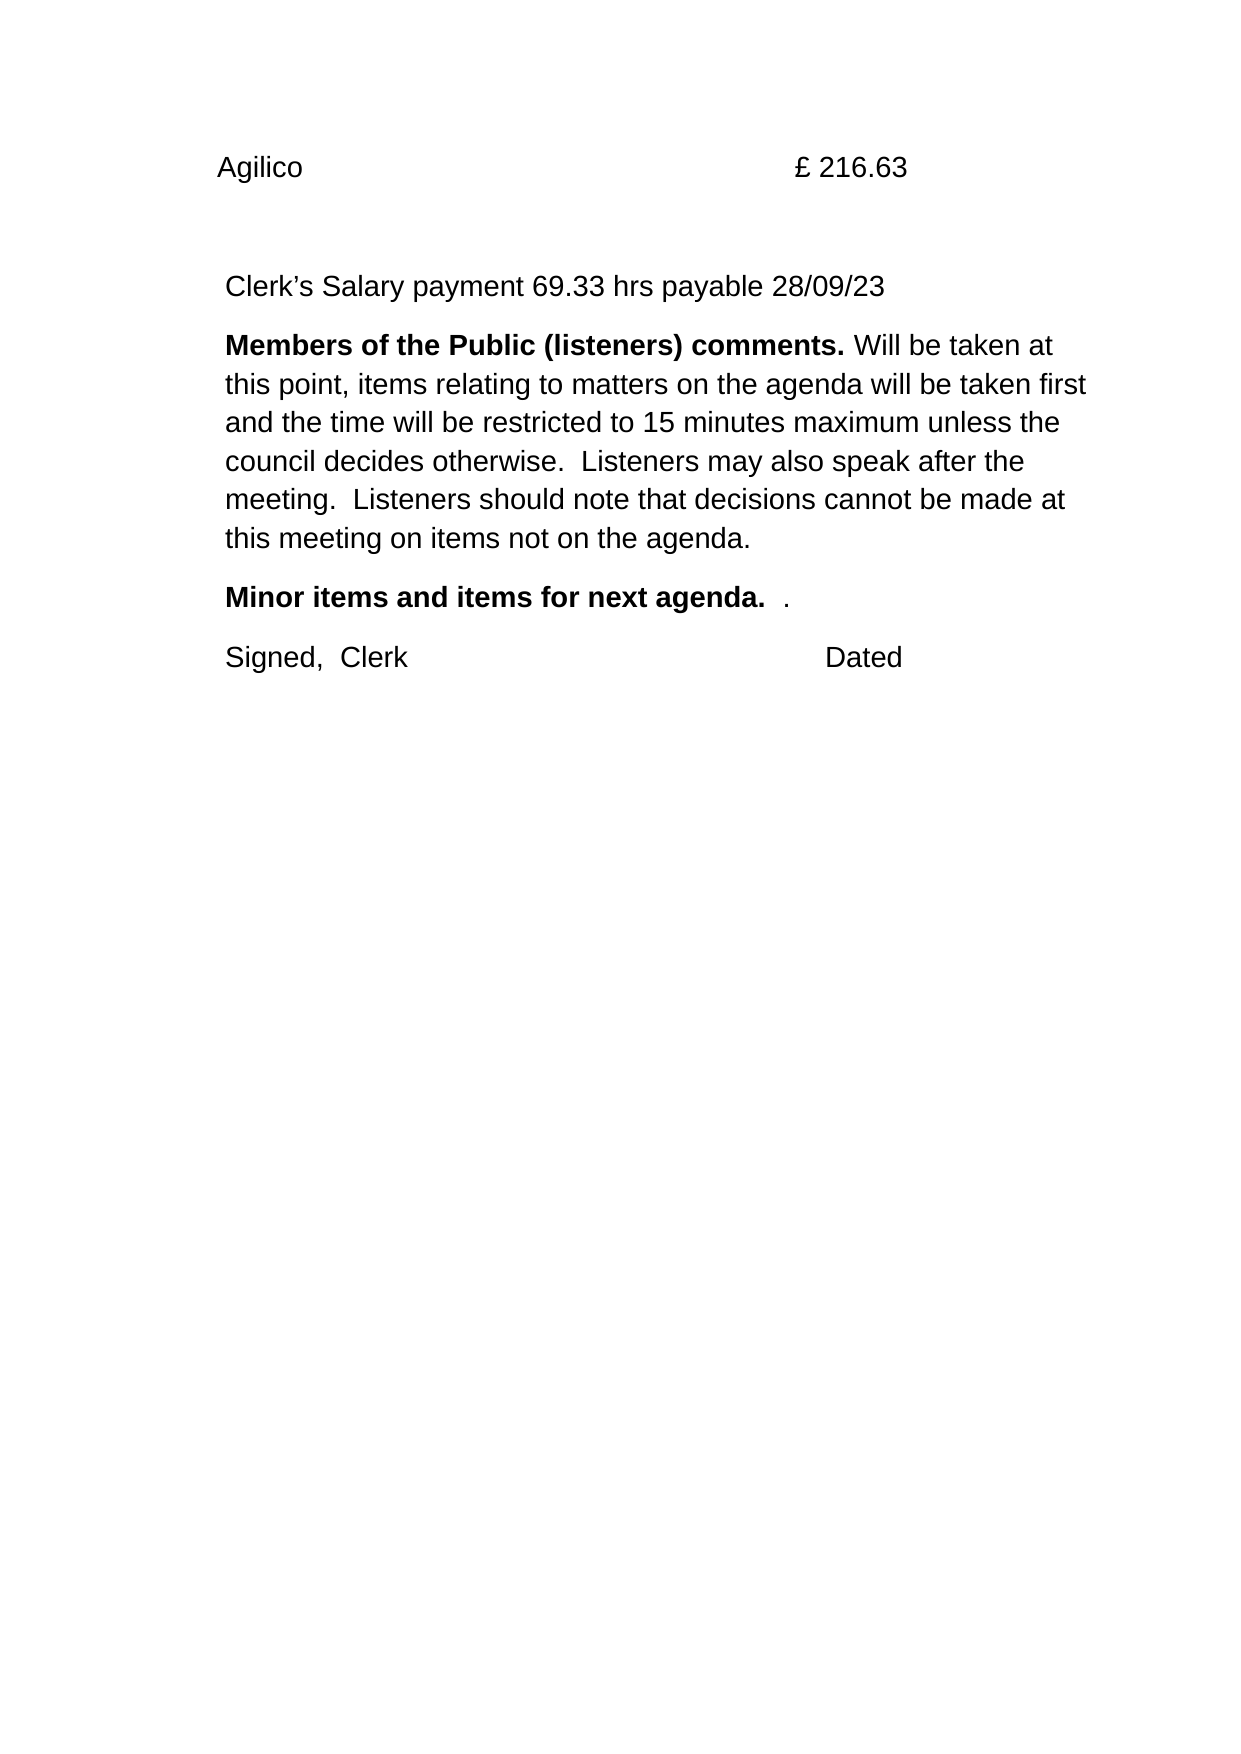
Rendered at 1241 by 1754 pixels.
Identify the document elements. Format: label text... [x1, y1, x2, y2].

list Minor items and items for next agenda. . [225, 580, 1090, 614]
list Signed, Clerk Dated [225, 639, 1090, 673]
text Agilico £ 216.63 [194, 150, 1090, 183]
text Members of the Public (listeners) comments. Will be taken at this point, items relating to matters on the agenda will be taken first and the time will be restricted to 15 minutes maximum unless the council decides otherwise. Listeners may also speak after the meeting. Listeners should note that decisions cannot be made at this meeting on items not on the agenda. [225, 328, 1090, 554]
text Clerk’s Salary payment 69.33 hrs payable 28/09/23 [225, 269, 1090, 302]
